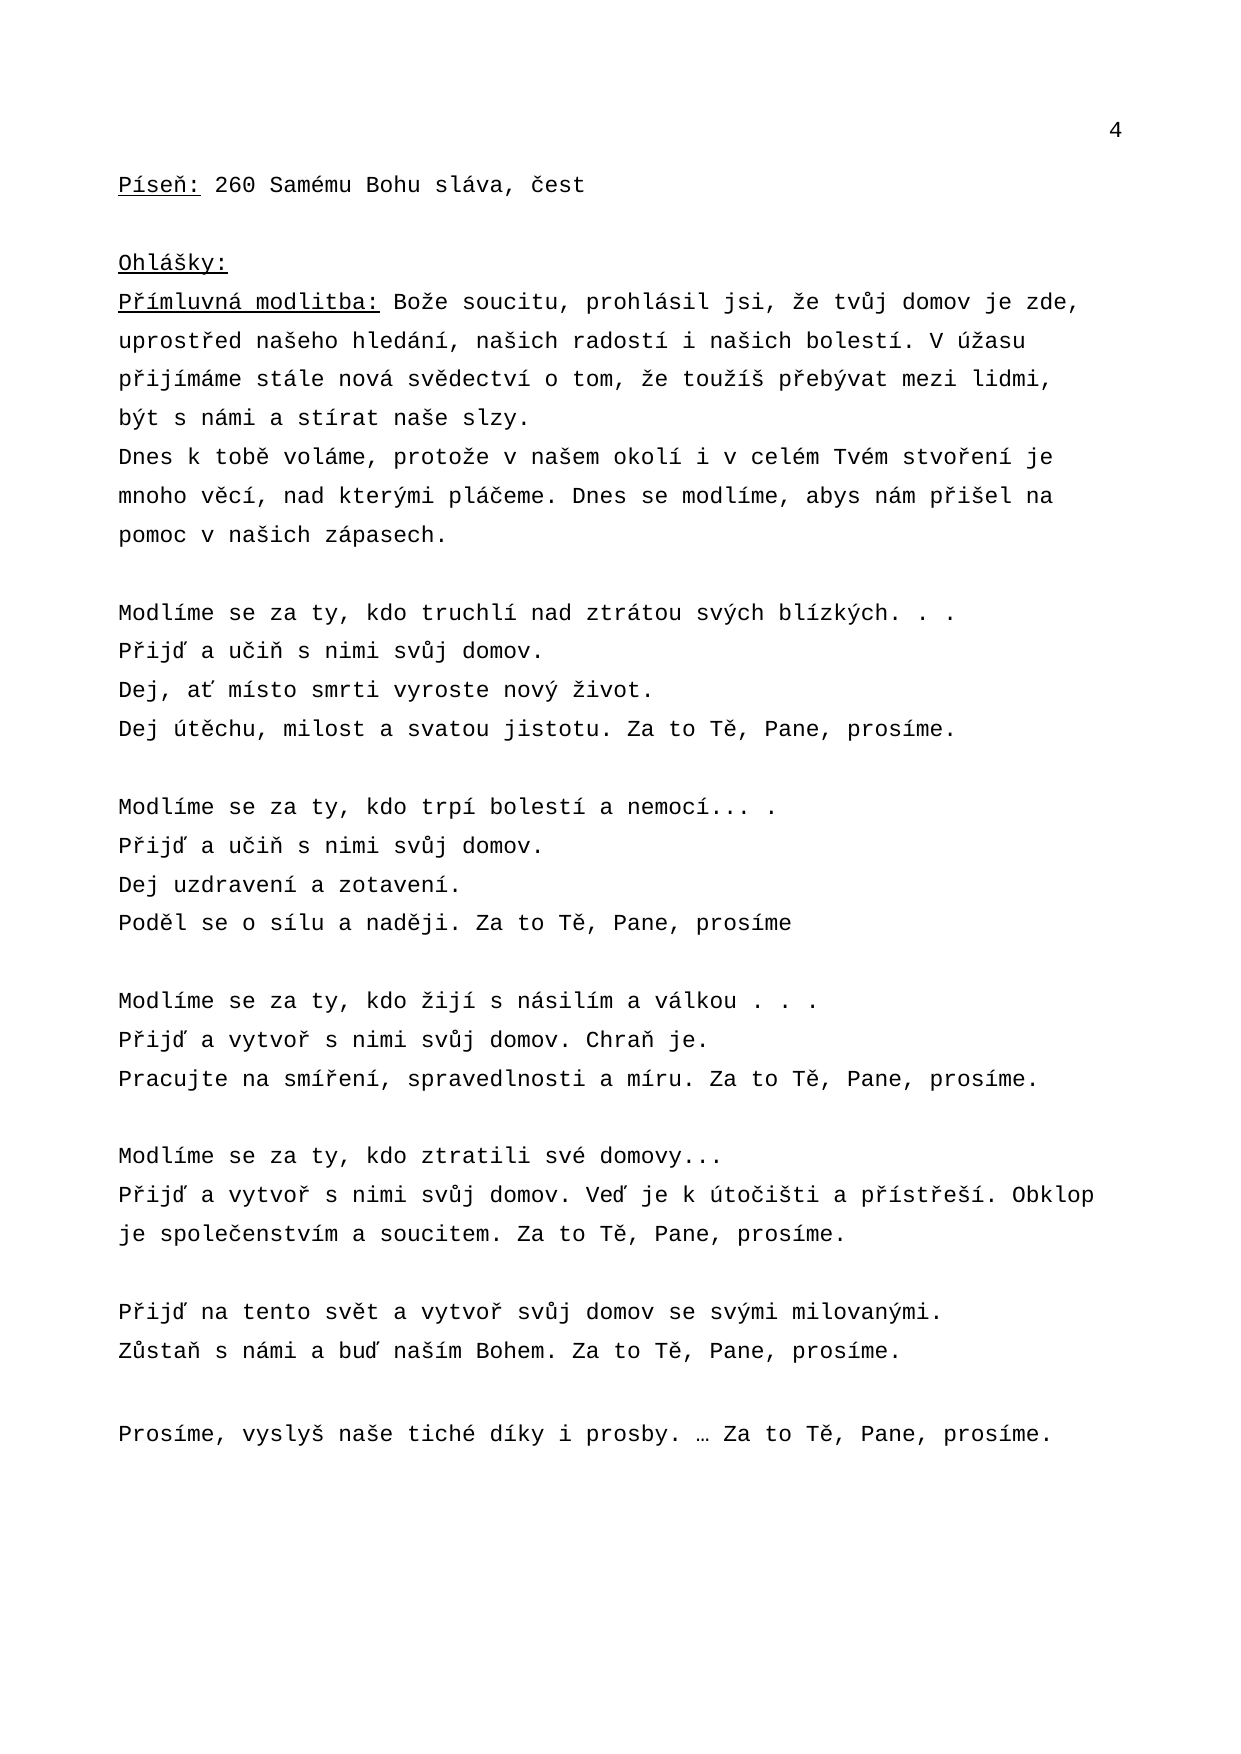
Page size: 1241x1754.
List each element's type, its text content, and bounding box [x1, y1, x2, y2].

text Píseň: 260 Samému Bohu sláva, čest [118, 173, 1122, 199]
text Prosíme, vyslyš naše tiché díky i prosby. … Za to Tě, Pane, prosíme. [118, 1423, 1122, 1448]
text Přímluvná modlitba: Bože soucitu, prohlásil jsi, že tvůj domov je zde, uprostřed našeho hledání, našich radostí i našich bolestí. V úžasu přijímáme stále nová svědectví o tom, že toužíš přebývat mezi lidmi, být s námi a stírat naše slzy. Dnes k tobě voláme, protože v našem okolí i v celém Tvém stvoření je mnoho věcí, nad kterými pláčeme. Dnes se modlíme, abys nám přišel na pomoc v našich zápasech. Modlíme se za ty, kdo truchlí nad ztrátou svých blízkých. . . Přijď a učiň s nimi svůj domov. Dej, ať místo smrti vyroste nový život. Dej útěchu, milost a svatou jistotu. Za to Tě, Pane, prosíme. Modlíme se za ty, kdo trpí bolestí a nemocí... . Přijď a učiň s nimi svůj domov. Dej uzdravení a zotavení. Poděl se o sílu a naději. Za to Tě, Pane, prosíme Modlíme se za ty, kdo žijí s násilím a válkou . . . Přijď a vytvoř s nimi svůj domov. Chraň je. Pracujte na smíření, spravedlnosti a míru. Za to Tě, Pane, prosíme. Modlíme se za ty, kdo ztratili své domovy... Přijď a vytvoř s nimi svůj domov. Veď je k útočišti a přístřeší. Obklop je společenstvím a soucitem. Za to Tě, Pane, prosíme. Přijď na tento svět a vytvoř svůj domov se svými milovanými. Zůstaň s námi a buď naším Bohem. Za to Tě, Pane, prosíme. [118, 290, 1122, 1408]
text Ohlášky: [118, 251, 1122, 277]
